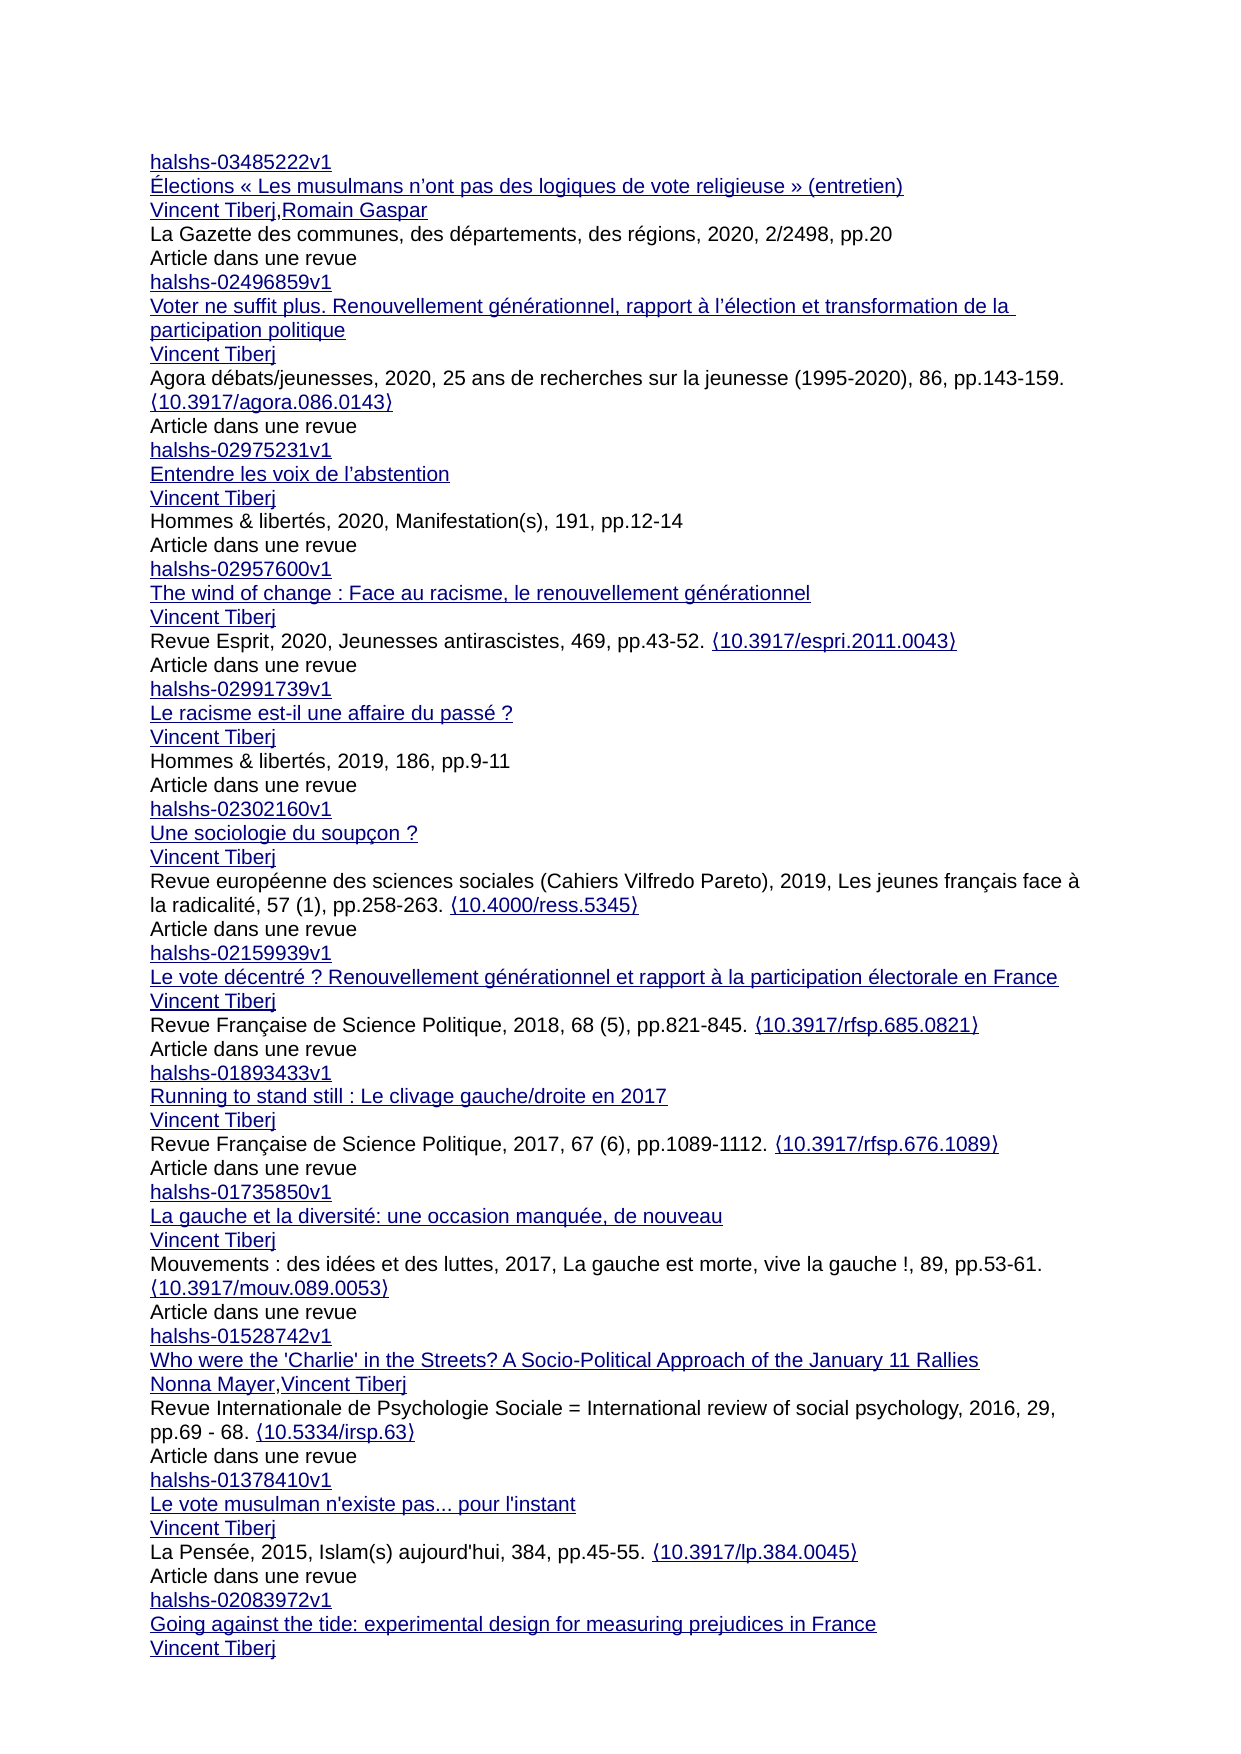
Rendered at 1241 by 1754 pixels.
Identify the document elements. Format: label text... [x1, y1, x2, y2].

table_cell Running to stand still : Le clivage gauche/droite en 2017 Vincent Tiberj Revue Française de Science Politique, 2017, 67 (6), pp.1089-1112. ⟨10.3917/rfsp.676.1089⟩ Article dans une revue halshs-01735850v1 [150, 1084, 1090, 1204]
table_cell Le vote décentré ? Renouvellement générationnel et rapport à la participation électorale en France Vincent Tiberj Revue Française de Science Politique, 2018, 68 (5), pp.821-845. ⟨10.3917/rfsp.685.0821⟩ Article dans une revue halshs-01893433v1 [150, 965, 1090, 1084]
table_cell Une sociologie du soupçon ? Vincent Tiberj Revue européenne des sciences sociales (Cahiers Vilfredo Pareto), 2019, Les jeunes français face à la radicalité, 57 (1), pp.258-263. ⟨10.4000/ress.5345⟩ Article dans une revue halshs-02159939v1 [150, 821, 1090, 964]
table_cell Entendre les voix de l’abstention Vincent Tiberj Hommes & libertés, 2020, Manifestation(s), 191, pp.12-14 Article dans une revue halshs-02957600v1 [150, 461, 1090, 581]
table_cell Going against the tide: experimental design for measuring prejudices in France Vincent Tiberj [150, 1611, 1090, 1659]
table_cell Élections « Les musulmans n’ont pas des logiques de vote religieuse » (entretien) Vincent Tiberj,Romain Gaspar La Gazette des communes, des départements, des régions, 2020, 2/2498, pp.20 Article dans une revue halshs-02496859v1 [150, 174, 1090, 294]
table_cell halshs-03485222v1 [150, 150, 1090, 174]
table_cell Voter ne suffit plus. Renouvellement générationnel, rapport à l’élection et transformation de la participation politique Vincent Tiberj Agora débats/jeunesses, 2020, 25 ans de recherches sur la jeunesse (1995-2020), 86, pp.143-159. ⟨10.3917/agora.086.0143⟩ Article dans une revue halshs-02975231v1 [150, 294, 1090, 461]
table_cell The wind of change : Face au racisme, le renouvellement générationnel Vincent Tiberj Revue Esprit, 2020, Jeunesses antirascistes, 469, pp.43-52. ⟨10.3917/espri.2011.0043⟩ Article dans une revue halshs-02991739v1 [150, 581, 1090, 701]
table_cell Le racisme est-il une affaire du passé ? Vincent Tiberj Hommes & libertés, 2019, 186, pp.9-11 Article dans une revue halshs-02302160v1 [150, 701, 1090, 821]
table_cell Le vote musulman n'existe pas... pour l'instant Vincent Tiberj La Pensée, 2015, Islam(s) aujourd'hui, 384, pp.45-55. ⟨10.3917/lp.384.0045⟩ Article dans une revue halshs-02083972v1 [150, 1492, 1090, 1611]
table_cell La gauche et la diversité: une occasion manquée, de nouveau Vincent Tiberj Mouvements : des idées et des luttes, 2017, La gauche est morte, vive la gauche !, 89, pp.53-61. ⟨10.3917/mouv.089.0053⟩ Article dans une revue halshs-01528742v1 [150, 1204, 1090, 1348]
table_cell Who were the 'Charlie' in the Streets? A Socio-Political Approach of the January 11 Rallies Nonna Mayer,Vincent Tiberj Revue Internationale de Psychologie Sociale = International review of social psychology, 2016, 29, pp.69 - 68. ⟨10.5334/irsp.63⟩ Article dans une revue halshs-01378410v1 [150, 1348, 1090, 1492]
